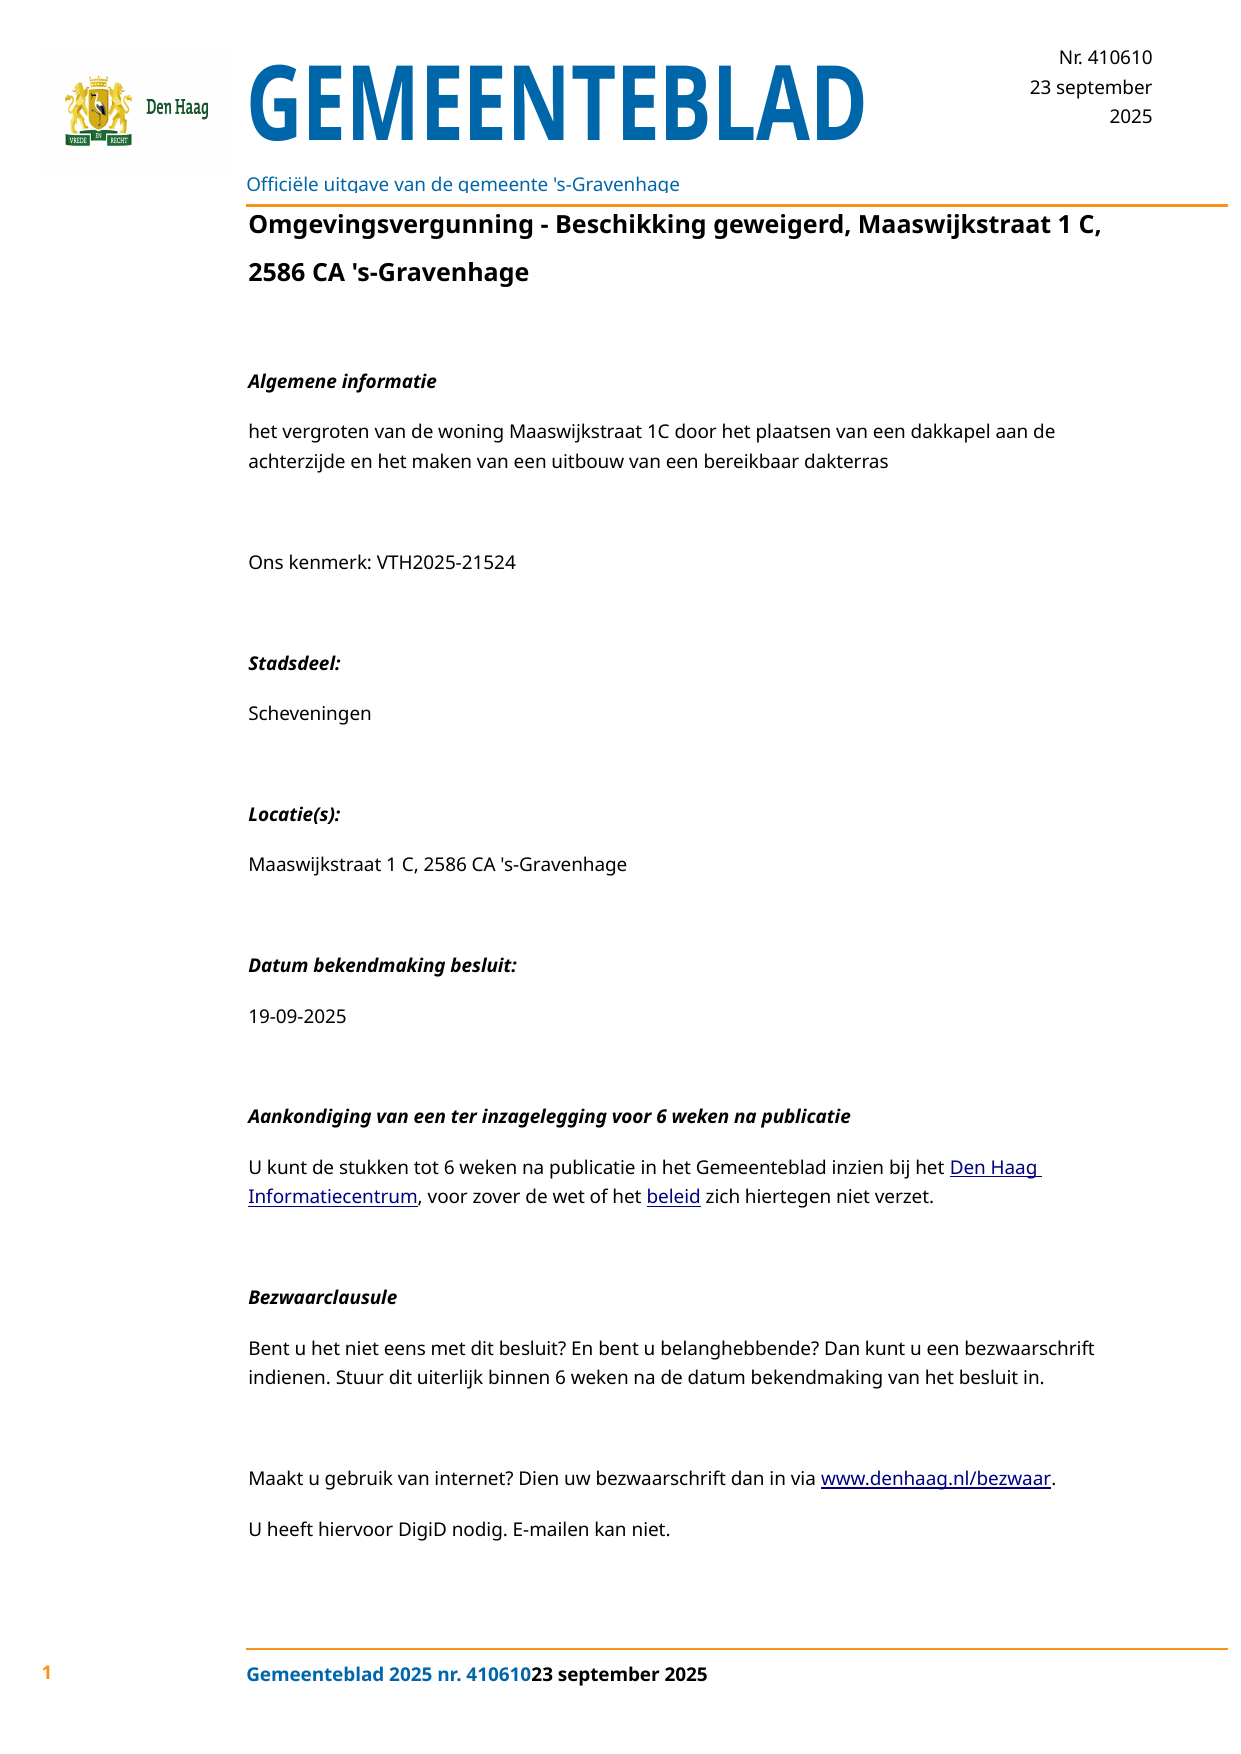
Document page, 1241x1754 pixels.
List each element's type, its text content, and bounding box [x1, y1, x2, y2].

text Datum bekendmaking besluit: [248, 952, 1152, 978]
text U kunt de stukken tot 6 weken na publicatie in het Gemeenteblad inzien bij het Den Haag Informatiecentrum, voor zover de wet of het beleid zich hiertegen niet verzet. [248, 1154, 1152, 1209]
text Locatie(s): [248, 801, 1152, 827]
text Maaswijkstraat 1 C, 2586 CA 's-Gravenhage [248, 852, 1152, 877]
text Omgevingsvergunning - Beschikking geweigerd, Maaswijkstraat 1 C, 2586 CA 's-Gravenhage [248, 207, 1152, 288]
text Stadsdeel: [248, 650, 1152, 676]
text Ons kenmerk: VTH2025-21524 [248, 549, 1152, 575]
text Aankondiging van een ter inzagelegging voor 6 weken na publicatie [248, 1104, 1152, 1129]
text het vergroten van de woning Maaswijkstraat 1C door het plaatsen van een dakkapel aan de achterzijde en het maken van een uitbouw van een bereikbaar dakterras [248, 419, 1152, 474]
text Maakt u gebruik van internet? Dien uw bezwaarschrift dan in via www.denhaag.nl/bezwaar. [248, 1465, 1152, 1491]
text Scheveningen [248, 700, 1152, 726]
text U heeft hiervoor DigiD nodig. E-mailen kan niet. [248, 1516, 1152, 1542]
text Algemene informatie [248, 368, 1152, 394]
text Bent u het niet eens met dit besluit? En bent u belanghebbende? Dan kunt u een bezwaarschrift indienen. Stuur dit uiterlijk binnen 6 weken na de datum bekendmaking van het besluit in. [248, 1335, 1152, 1390]
picture [41, 47, 231, 172]
text 19-09-2025 [248, 1003, 1152, 1029]
text Bezwaarclausule [248, 1284, 1152, 1310]
